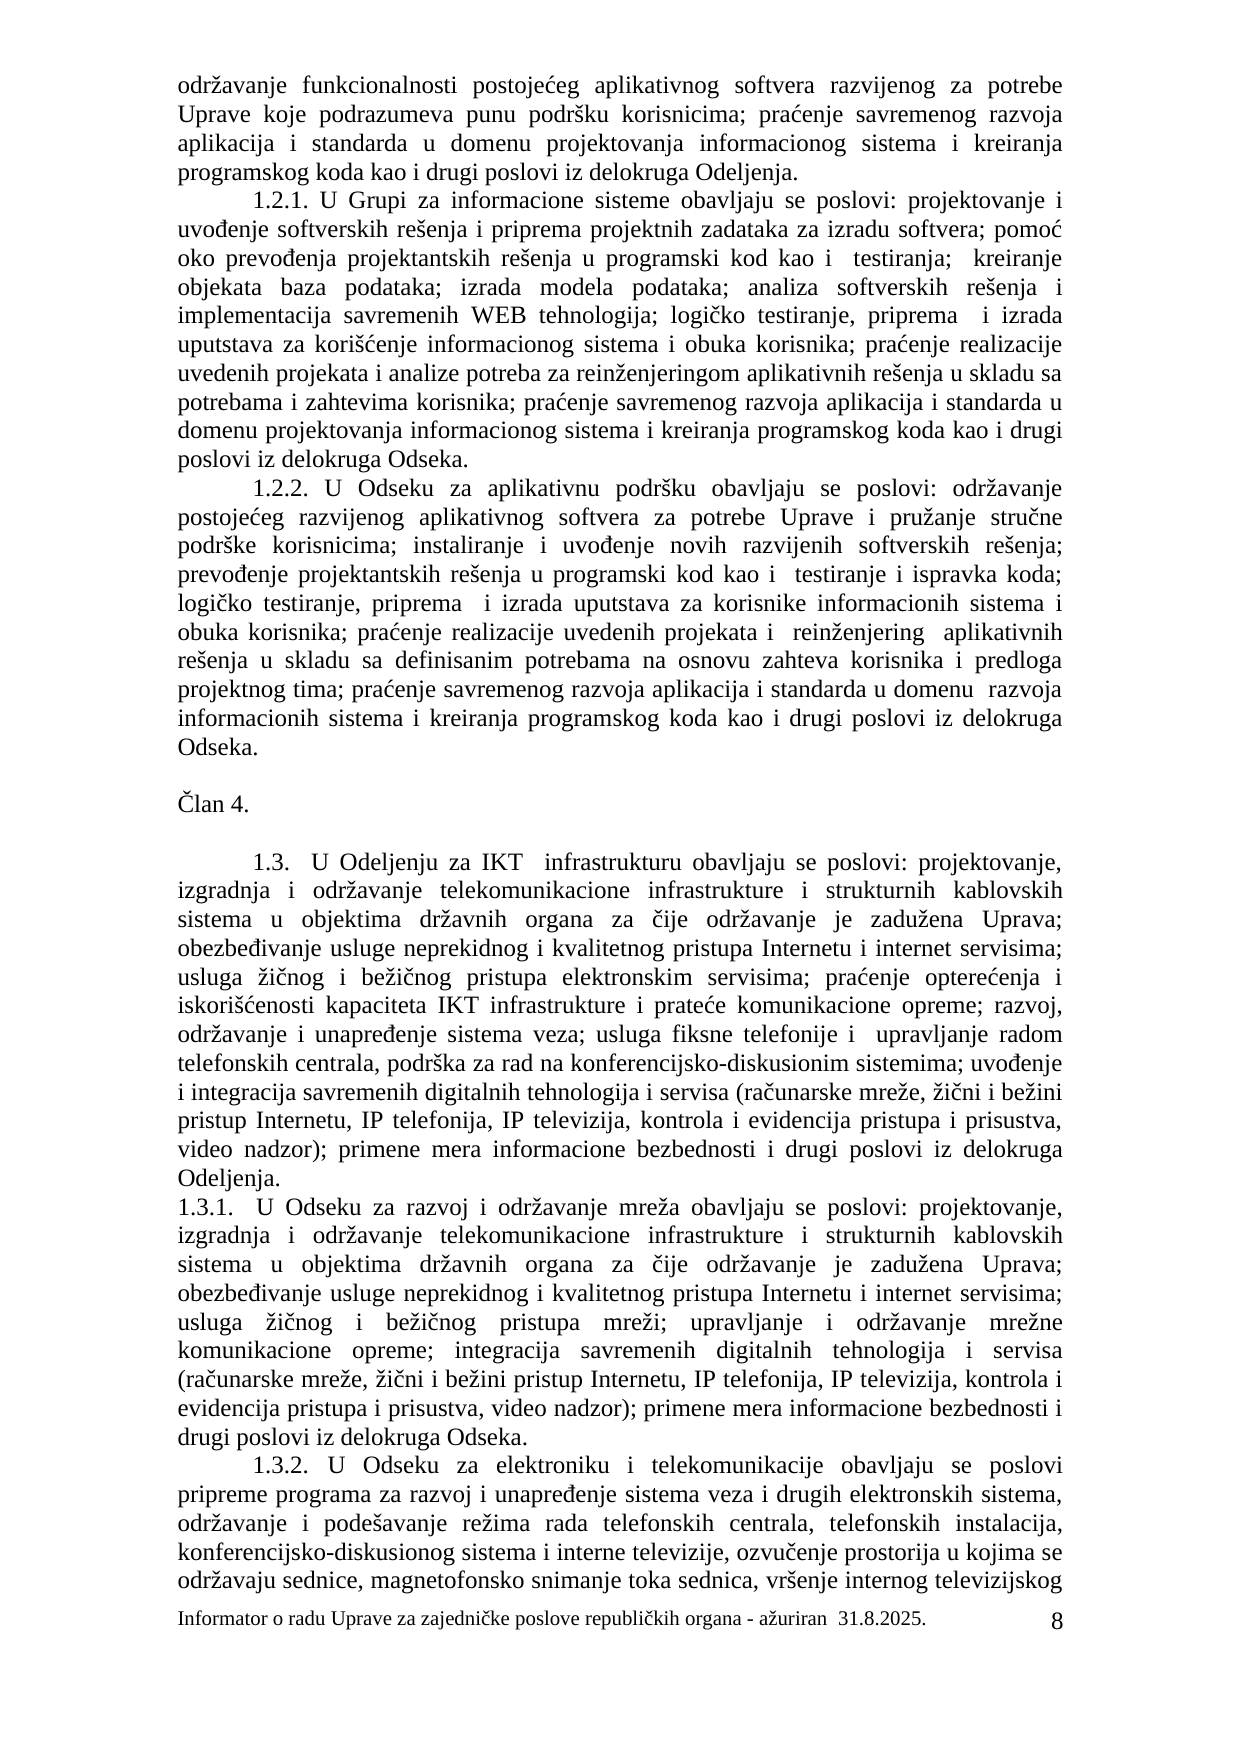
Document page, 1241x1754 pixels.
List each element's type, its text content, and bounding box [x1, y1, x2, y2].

subtitle 1.3.1. U Odseku za razvoj i održavanje mreža obavljaju se poslovi: projektovanje, izgradnja i održavanje telekomunikacione infrastrukture i strukturnih kablovskih sistema u objektima državnih organa za čije održavanje je zadužena Uprava; obezbeđivanje usluge neprekidnog i kvalitetnog pristupa Internetu i internet servisima; usluga žičnog i bežičnog pristupa mreži; upravljanje i održavanje mrežne komunikacione opreme; integracija savremenih digitalnih tehnologija i servisa (računarske mreže, žični i bežini pristup Internetu, IP telefonija, IP televizija, kontrola i evidencija pristupa i prisustva, video nadzor); primene mera informacione bezbednosti i drugi poslovi iz delokruga Odseka. [177, 1192, 1063, 1450]
subtitle 1.3. U Odeljenju za IKT infrastrukturu obavljaju se poslovi: projektovanje, izgradnja i održavanje telekomunikacione infrastrukture i strukturnih kablovskih sistema u objektima državnih organa za čije održavanje je zadužena Uprava; obezbeđivanje usluge neprekidnog i kvalitetnog pristupa Internetu i internet servisima; usluga žičnog i bežičnog pristupa elektronskim servisima; praćenje opterećenja i iskorišćenosti kapaciteta IKT infrastrukture i prateće komunikacione opreme; razvoj, održavanje i unapređenje sistema veza; usluga fiksne telefonije i upravljanje radom telefonskih centrala, podrška za rad na konferencijsko-diskusionim sistemima; uvođenje i integracija savremenih digitalnih tehnologija i servisa (računarske mreže, žični i bežini pristup Internetu, IP telefonija, IP televizija, kontrola i evidencija pristupa i prisustva, video nadzor); primene mera informacione bezbednosti i drugi poslovi iz delokruga Odeljenja. [177, 847, 1063, 1192]
subtitle 1.2.2. U Odseku za aplikativnu podršku obavljaju se poslovi: održavanje postojećeg razvijenog aplikativnog softvera za potrebe Uprave i pružanje stručne podrške korisnicima; instaliranje i uvođenje novih razvijenih softverskih rešenja; prevođenje projektantskih rešenja u programski kod kao i testiranje i ispravka koda; logičko testiranje, priprema i izrada uputstava za korisnike informacionih sistema i obuka korisnika; praćenje realizacije uvedenih projekata i reinženjering aplikativnih rešenja u skladu sa definisanim potrebama na osnovu zahteva korisnika i predloga projektnog tima; praćenje savremenog razvoja aplikacija i standarda u domenu razvoja informacionih sistema i kreiranja programskog koda kao i drugi poslovi iz delokruga Odseka. [177, 473, 1063, 760]
subtitle 1.2.1. U Grupi za informacione sisteme obavljaju se poslovi: projektovanje i uvođenje softverskih rešenja i priprema projektnih zadataka za izradu softvera; pomoć oko prevođenja projektantskih rešenja u programski kod kao i testiranja; kreiranje objekata baza podataka; izrada modela podataka; analiza softverskih rešenja i implementacija savremenih WEB tehnologija; logičko testiranje, priprema i izrada uputstava za korišćenje informacionog sistema i obuka korisnika; praćenje realizacije uvedenih projekata i analize potreba za reinženjeringom aplikativnih rešenja u skladu sa potrebama i zahtevima korisnika; praćenje savremenog razvoja aplikacija i standarda u domenu projektovanja informacionog sistema i kreiranja programskog koda kao i drugi poslovi iz delokruga Odseka. [177, 185, 1063, 473]
subtitle Član 4. [177, 789, 1063, 818]
subtitle održavanje funkcionalnosti postojećeg aplikativnog softvera razvijenog za potrebe Uprave koje podrazumeva punu podršku korisnicima; praćenje savremenog razvoja aplikacija i standarda u domenu projektovanja informacionog sistema i kreiranja programskog koda kao i drugi poslovi iz delokruga Odeljenja. [177, 70, 1063, 185]
subtitle 1.3.2. U Odseku za elektroniku i telekomunikacije obavljaju se poslovi pripreme programa za razvoj i unapređenje sistema veza i drugih elektronskih sistema, održavanje i podešavanje režima rada telefonskih centrala, telefonskih instalacija, konferencijsko-diskusionog sistema i interne televizije, ozvučenje prostorija u kojima se održavaju sednice, magnetofonsko snimanje toka sednica, vršenje internog televizijskog [177, 1450, 1063, 1594]
